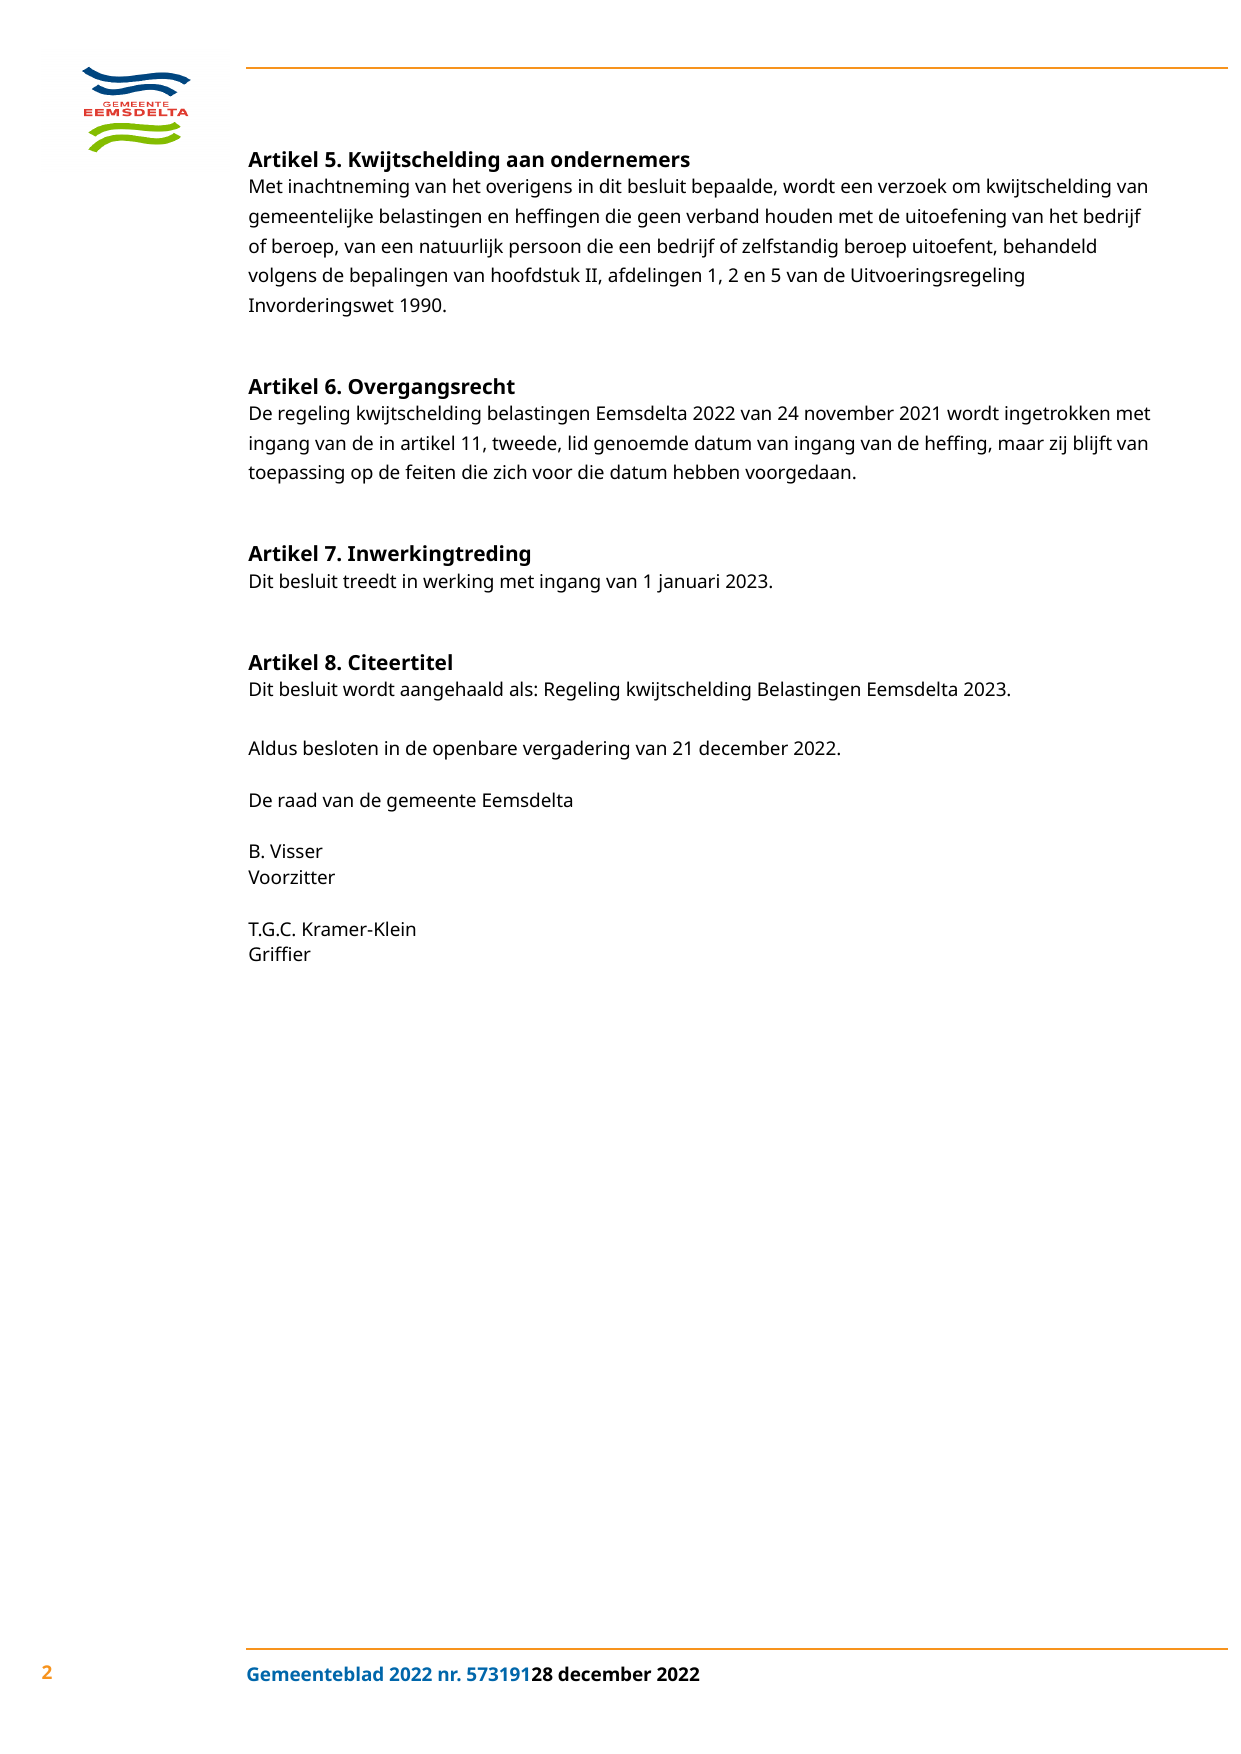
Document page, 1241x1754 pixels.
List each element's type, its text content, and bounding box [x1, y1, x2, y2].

text Aldus besloten in de openbare vergadering van 21 december 2022. [248, 736, 1152, 761]
text Artikel 7. Inwerkingtreding [248, 539, 1152, 568]
text Griffier [248, 941, 1152, 967]
text Dit besluit treedt in werking met ingang van 1 januari 2023. [248, 568, 1152, 594]
text Met inachtneming van het overigens in dit besluit bepaalde, wordt een verzoek om kwijtschelding van gemeentelijke belastingen en heffingen die geen verband houden met de uitoefening van het bedrijf of beroep, van een natuurlijk persoon die een bedrijf of zelfstandig beroep uitoefent, behandeld volgens de bepalingen van hoofdstuk II, afdelingen 1, 2 en 5 van de Uitvoeringsregeling Invorderingswet 1990. [248, 174, 1152, 318]
text De regeling kwijtschelding belastingen Eemsdelta 2022 van 24 november 2021 wordt ingetrokken met ingang van de in artikel 11, tweede, lid genoemde datum van ingang van de heffing, maar zij blijft van toepassing op de feiten die zich voor die datum hebben voorgedaan. [248, 400, 1152, 485]
text Artikel 6. Overgangsrecht [248, 372, 1152, 400]
text B. Visser [248, 838, 1152, 864]
text Artikel 8. Citeertitel [248, 648, 1152, 676]
text Dit besluit wordt aangehaald als: Regeling kwijtschelding Belastingen Eemsdelta 2023. [248, 676, 1152, 702]
picture [41, 47, 231, 172]
text Artikel 5. Kwijtschelding aan ondernemers [248, 145, 1152, 174]
text Voorzitter [248, 864, 1152, 890]
text De raad van de gemeente Eemsdelta [248, 787, 1152, 813]
text T.G.C. Kramer-Klein [248, 916, 1152, 941]
